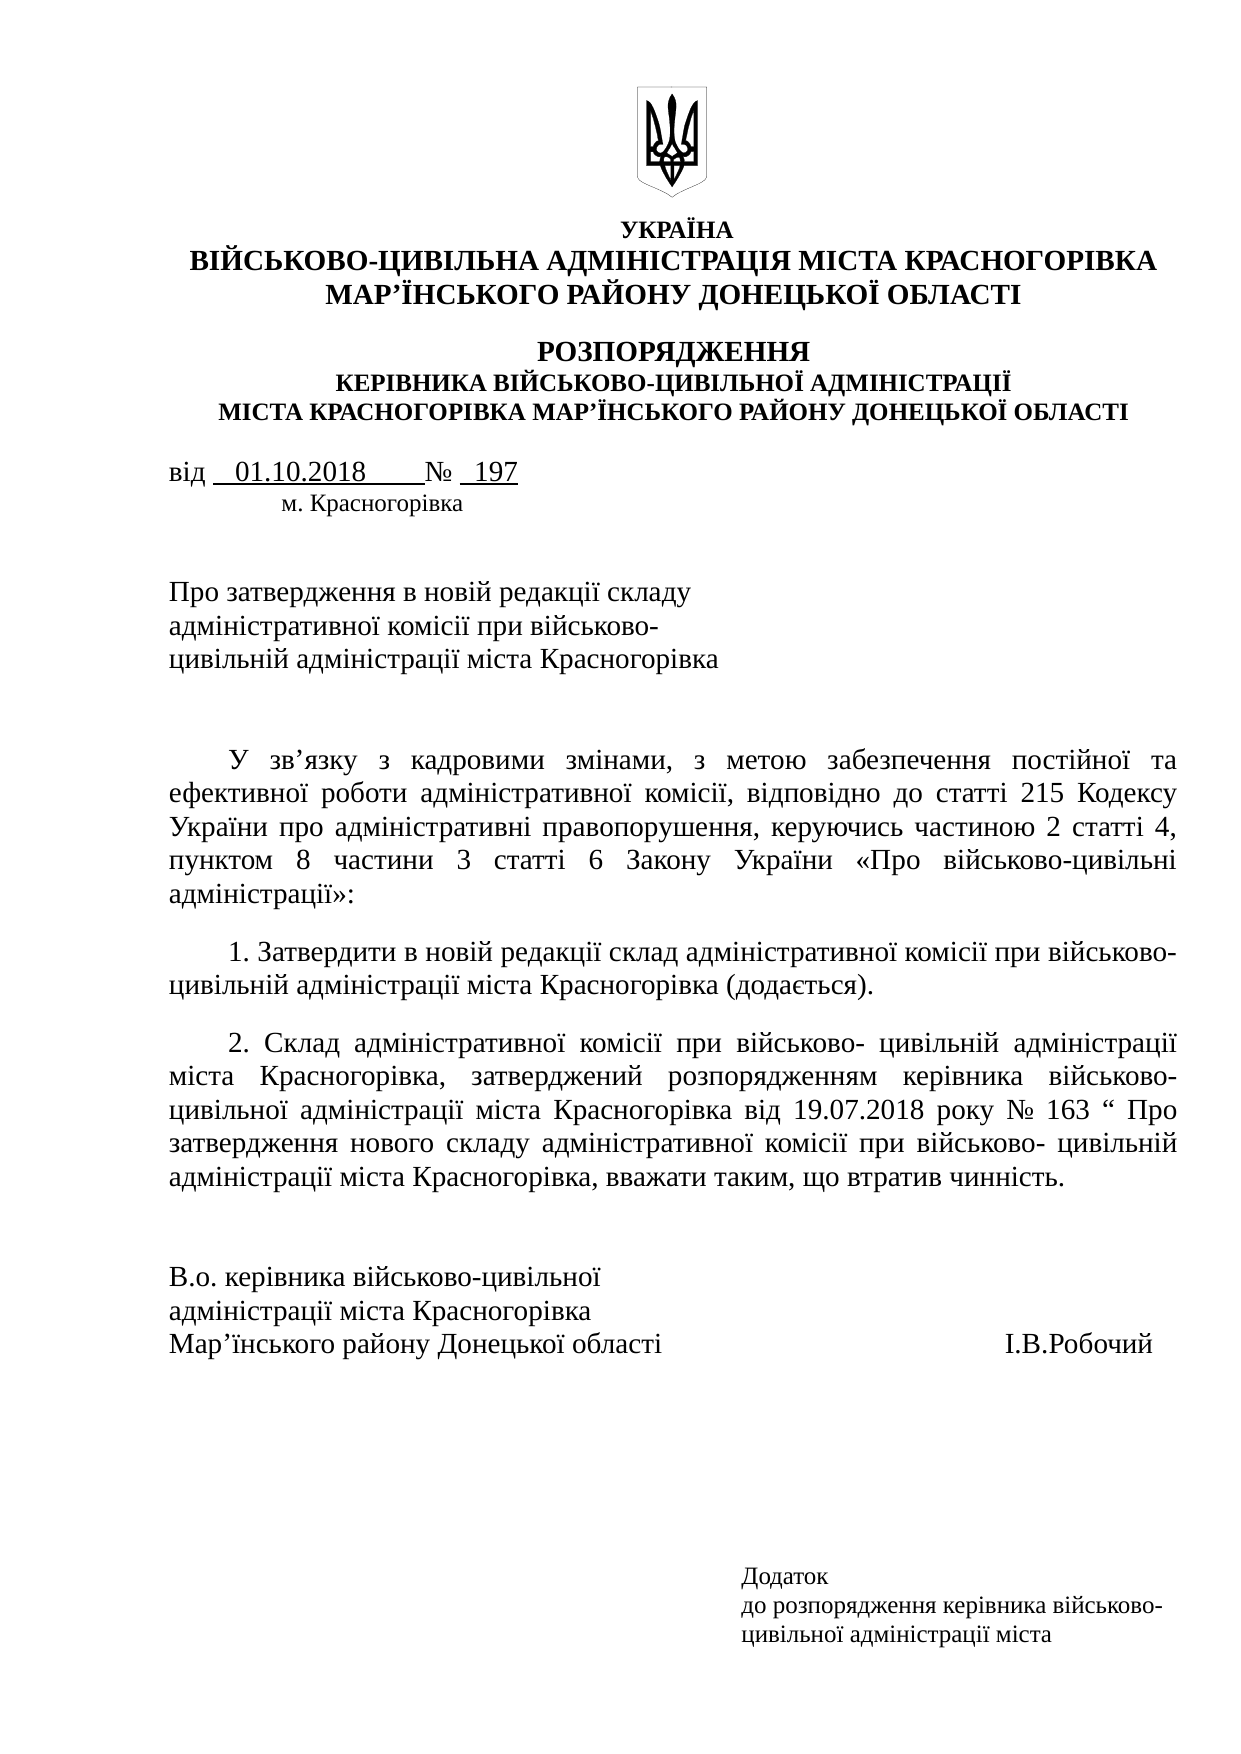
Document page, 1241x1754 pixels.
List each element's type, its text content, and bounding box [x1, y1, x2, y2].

table_header [158, 1561, 730, 1648]
text Мар’їнського району Донецької області І.В.Робочий [169, 1327, 1178, 1360]
subtitle РОЗПОРЯДЖЕННЯ [169, 334, 1178, 368]
subtitle УКРАЇНА [169, 215, 1178, 243]
text 2. Склад адміністративної комісії при військово- цивільній адміністрації міста Красногорівка, затверджений розпорядженням керівника військово-цивільної адміністрації міста Красногорівка від 19.07.2018 року № 163 “ Про затвердження нового складу адміністративної комісії при військово- цивільній адміністрації міста Красногорівка, вважати таким, що втратив чинність. [169, 1025, 1178, 1192]
text м. Красногорівка [169, 488, 1178, 517]
text Про затвердження в новій редакції складу [169, 574, 1178, 608]
text КЕРІВНИКА ВІЙСЬКОВО-ЦИВІЛЬНОЇ АДМІНІСТРАЦІЇ [169, 368, 1178, 397]
text цивільній адміністрації міста Красногорівка [169, 641, 1178, 675]
text адміністрації міста Красногорівка [169, 1293, 1178, 1327]
text МАР’ЇНСЬКОГО РАЙОНУ ДОНЕЦЬКОЇ ОБЛАСТІ [169, 277, 1178, 311]
table_header Додаток до розпорядження керівника військово-цивільної адміністрації міста [730, 1561, 1184, 1648]
text МІСТА КРАСНОГОРІВКА МАР’ЇНСЬКОГО РАЙОНУ ДОНЕЦЬКОЇ ОБЛАСТІ [169, 397, 1178, 426]
subtitle від 01.10.2018 № 197 [169, 454, 1178, 488]
text У зв’язку з кадровими змінами, з метою забезпечення постійної та ефективної роботи адміністративної комісії, відповідно до статті 215 Кодексу України про адміністративні правопорушення, керуючись частиною 2 статті 4, пунктом 8 частини 3 статті 6 Закону України «Про військово-цивільні адміністрації»: [169, 742, 1178, 909]
text 1. Затвердити в новій редакції склад адміністративної комісії при військово- цивільній адміністрації міста Красногорівка (додається). [169, 934, 1178, 1001]
text адміністративної комісії при військово- [169, 608, 1178, 641]
text ВІЙСЬКОВО-ЦИВІЛЬНА АДМІНІСТРАЦІЯ МІСТА КРАСНОГОРІВКА [169, 243, 1178, 277]
text В.о. керівника військово-цивільної [169, 1259, 1178, 1293]
